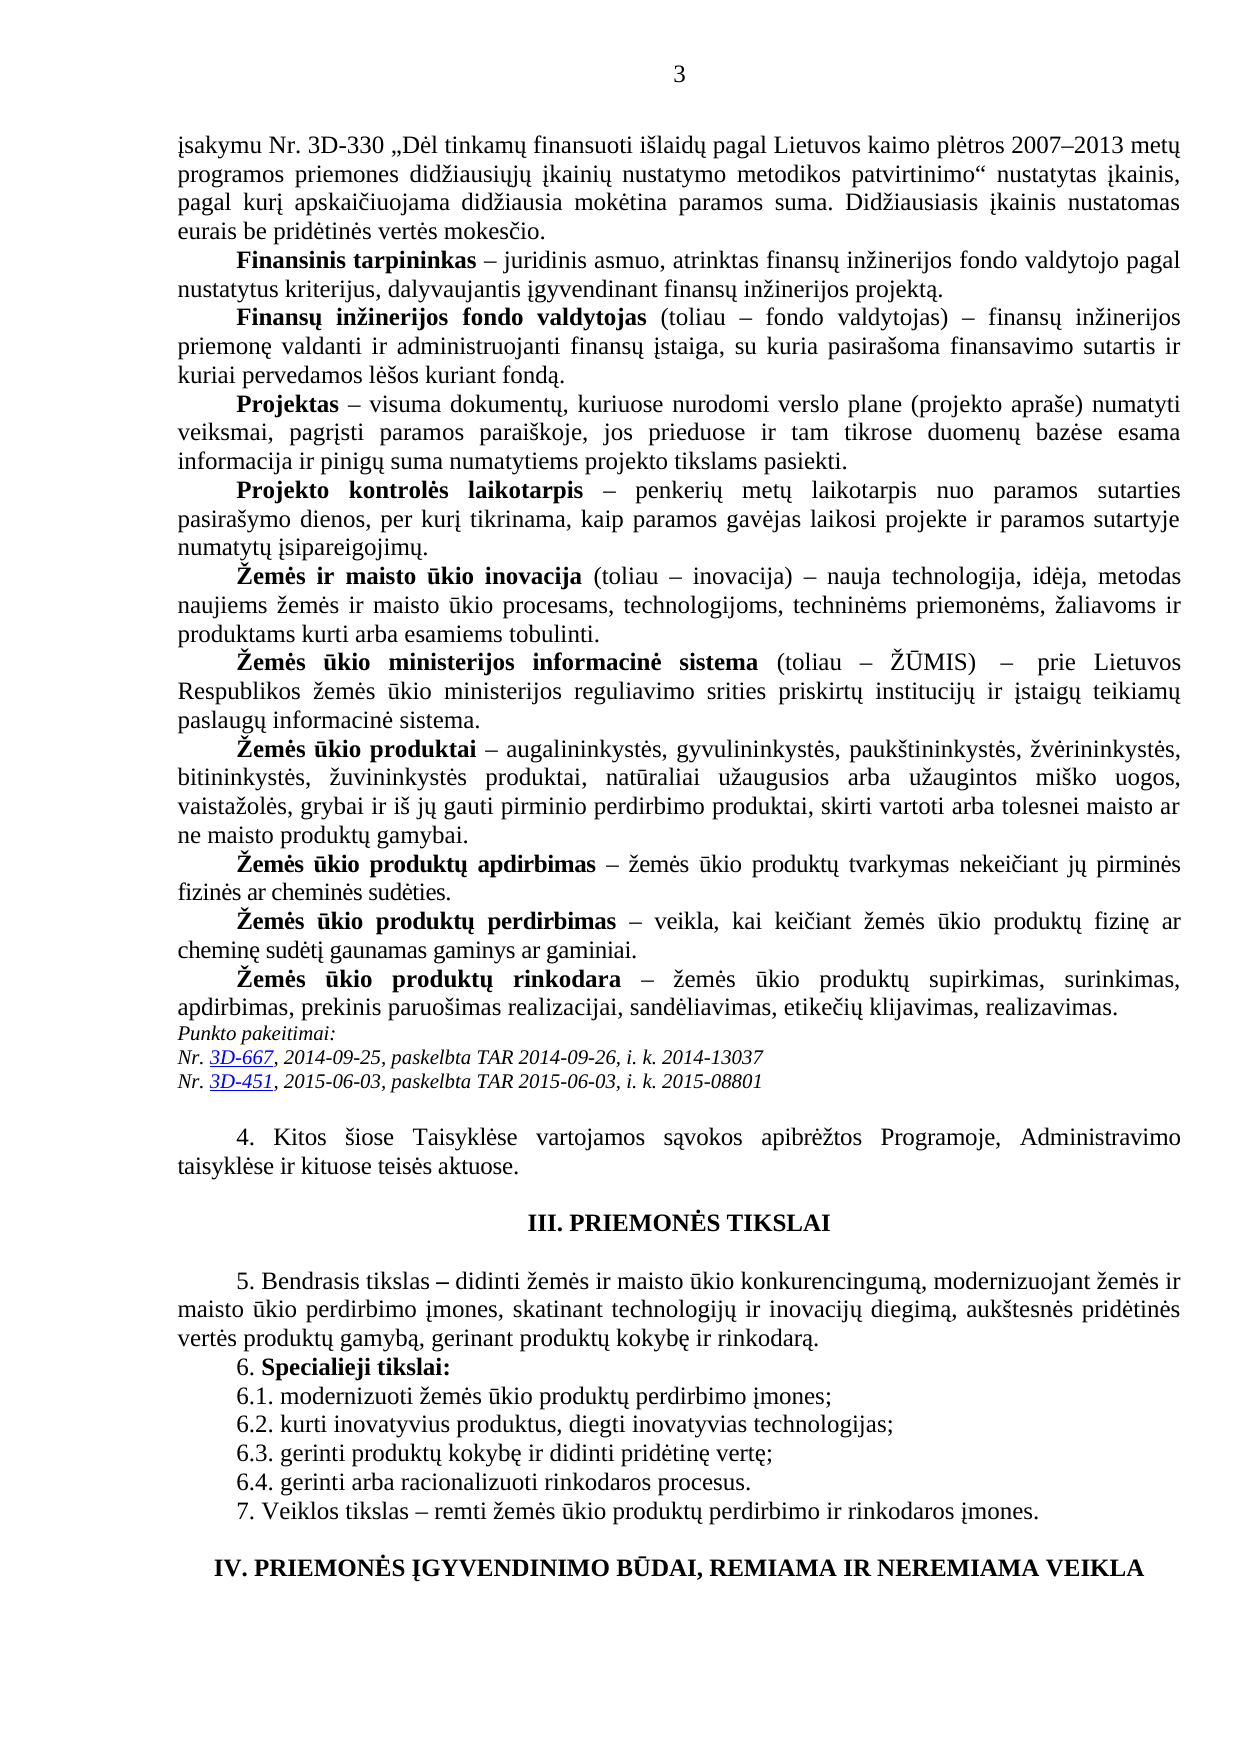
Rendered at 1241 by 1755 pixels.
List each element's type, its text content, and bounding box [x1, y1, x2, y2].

text Žemės ūkio produktai – augalininkystės, gyvulininkystės, paukštininkystės, žvėrininkystės, bitininkystės, žuvininkystės produktai, natūraliai užaugusios arba užaugintos miško uogos, vaistažolės, grybai ir iš jų gauti pirminio perdirbimo produktai, skirti vartoti arba tolesnei maisto ar ne maisto produktų gamybai. [177, 734, 1181, 849]
text Finansų inžinerijos fondo valdytojas (toliau – fondo valdytojas) – finansų inžinerijos priemonę valdanti ir administruojanti finansų įstaiga, su kuria pasirašoma finansavimo sutartis ir kuriai pervedamos lėšos kuriant fondą. [177, 302, 1181, 389]
text Žemės ūkio produktų rinkodara – žemės ūkio produktų supirkimas, surinkimas, apdirbimas, prekinis paruošimas realizacijai, sandėliavimas, etikečių klijavimas, realizavimas. [177, 964, 1181, 1021]
text Žemės ūkio produktų apdirbimas – žemės ūkio produktų tvarkymas nekeičiant jų pirminės fizinės ar cheminės sudėties. [177, 849, 1181, 906]
text Žemės ūkio produktų perdirbimas – veikla, kai keičiant žemės ūkio produktų fizinę ar cheminę sudėtį gaunamas gaminys ar gaminiai. [177, 906, 1181, 964]
text 6. Specialieji tikslai: [177, 1352, 1181, 1381]
text Finansinis tarpininkas – juridinis asmuo, atrinktas finansų inžinerijos fondo valdytojo pagal nustatytus kriterijus, dalyvaujantis įgyvendinant finansų inžinerijos projektą. [177, 245, 1181, 302]
text 6.1. modernizuoti žemės ūkio produktų perdirbimo įmones; [177, 1381, 1181, 1409]
text IV. PRIEMONĖS ĮGYVENDINIMO BŪDAI, REMIAMA IR NEREMIAMA VEIKLA [177, 1553, 1181, 1582]
text Žemės ūkio ministerijos informacinė sistema (toliau – ŽŪMIS) – prie Lietuvos Respublikos žemės ūkio ministerijos reguliavimo srities priskirtų institucijų ir įstaigų teikiamų paslaugų informacinė sistema. [177, 647, 1181, 734]
text 5. Bendrasis tikslas – didinti žemės ir maisto ūkio konkurencingumą, modernizuojant žemės ir maisto ūkio perdirbimo įmones, skatinant technologijų ir inovacijų diegimą, aukštesnės pridėtinės vertės produktų gamybą, gerinant produktų kokybę ir rinkodarą. [177, 1266, 1181, 1352]
text įsakymu Nr. 3D-330 „Dėl tinkamų finansuoti išlaidų pagal Lietuvos kaimo plėtros 2007–2013 metų programos priemones didžiausiųjų įkainių nustatymo metodikos patvirtinimo“ nustatytas įkainis, pagal kurį apskaičiuojama didžiausia mokėtina paramos suma. Didžiausiasis įkainis nustatomas eurais be pridėtinės vertės mokesčio. [177, 130, 1181, 245]
text Punkto pakeitimai: [177, 1021, 1181, 1045]
text Nr. 3D-667, 2014-09-25, paskelbta TAR 2014-09-26, i. k. 2014-13037 [177, 1045, 1181, 1069]
text 6.4. gerinti arba racionalizuoti rinkodaros procesus. [177, 1467, 1181, 1496]
text 6.3. gerinti produktų kokybę ir didinti pridėtinę vertę; [177, 1438, 1181, 1467]
text 6.2. kurti inovatyvius produktus, diegti inovatyvias technologijas; [177, 1409, 1181, 1438]
text 7. Veiklos tikslas – remti žemės ūkio produktų perdirbimo ir rinkodaros įmones. [177, 1496, 1181, 1524]
text Projektas – visuma dokumentų, kuriuose nurodomi verslo plane (projekto apraše) numatyti veiksmai, pagrįsti paramos paraiškoje, jos prieduose ir tam tikrose duomenų bazėse esama informacija ir pinigų suma numatytiems projekto tikslams pasiekti. [177, 389, 1181, 475]
text Projekto kontrolės laikotarpis – penkerių metų laikotarpis nuo paramos sutarties pasirašymo dienos, per kurį tikrinama, kaip paramos gavėjas laikosi projekte ir paramos sutartyje numatytų įsipareigojimų. [177, 475, 1181, 561]
text III. PRIEMONĖS TIKSLAI [177, 1208, 1181, 1237]
text Nr. 3D-451, 2015-06-03, paskelbta TAR 2015-06-03, i. k. 2015-08801 [177, 1069, 1181, 1093]
text 4. Kitos šiose Taisyklėse vartojamos sąvokos apibrėžtos Programoje, Administravimo taisyklėse ir kituose teisės aktuose. [177, 1122, 1181, 1179]
text Žemės ir maisto ūkio inovacija (toliau – inovacija) – nauja technologija, idėja, metodas naujiems žemės ir maisto ūkio procesams, technologijoms, techninėms priemonėms, žaliavoms ir produktams kurti arba esamiems tobulinti. [177, 561, 1181, 647]
